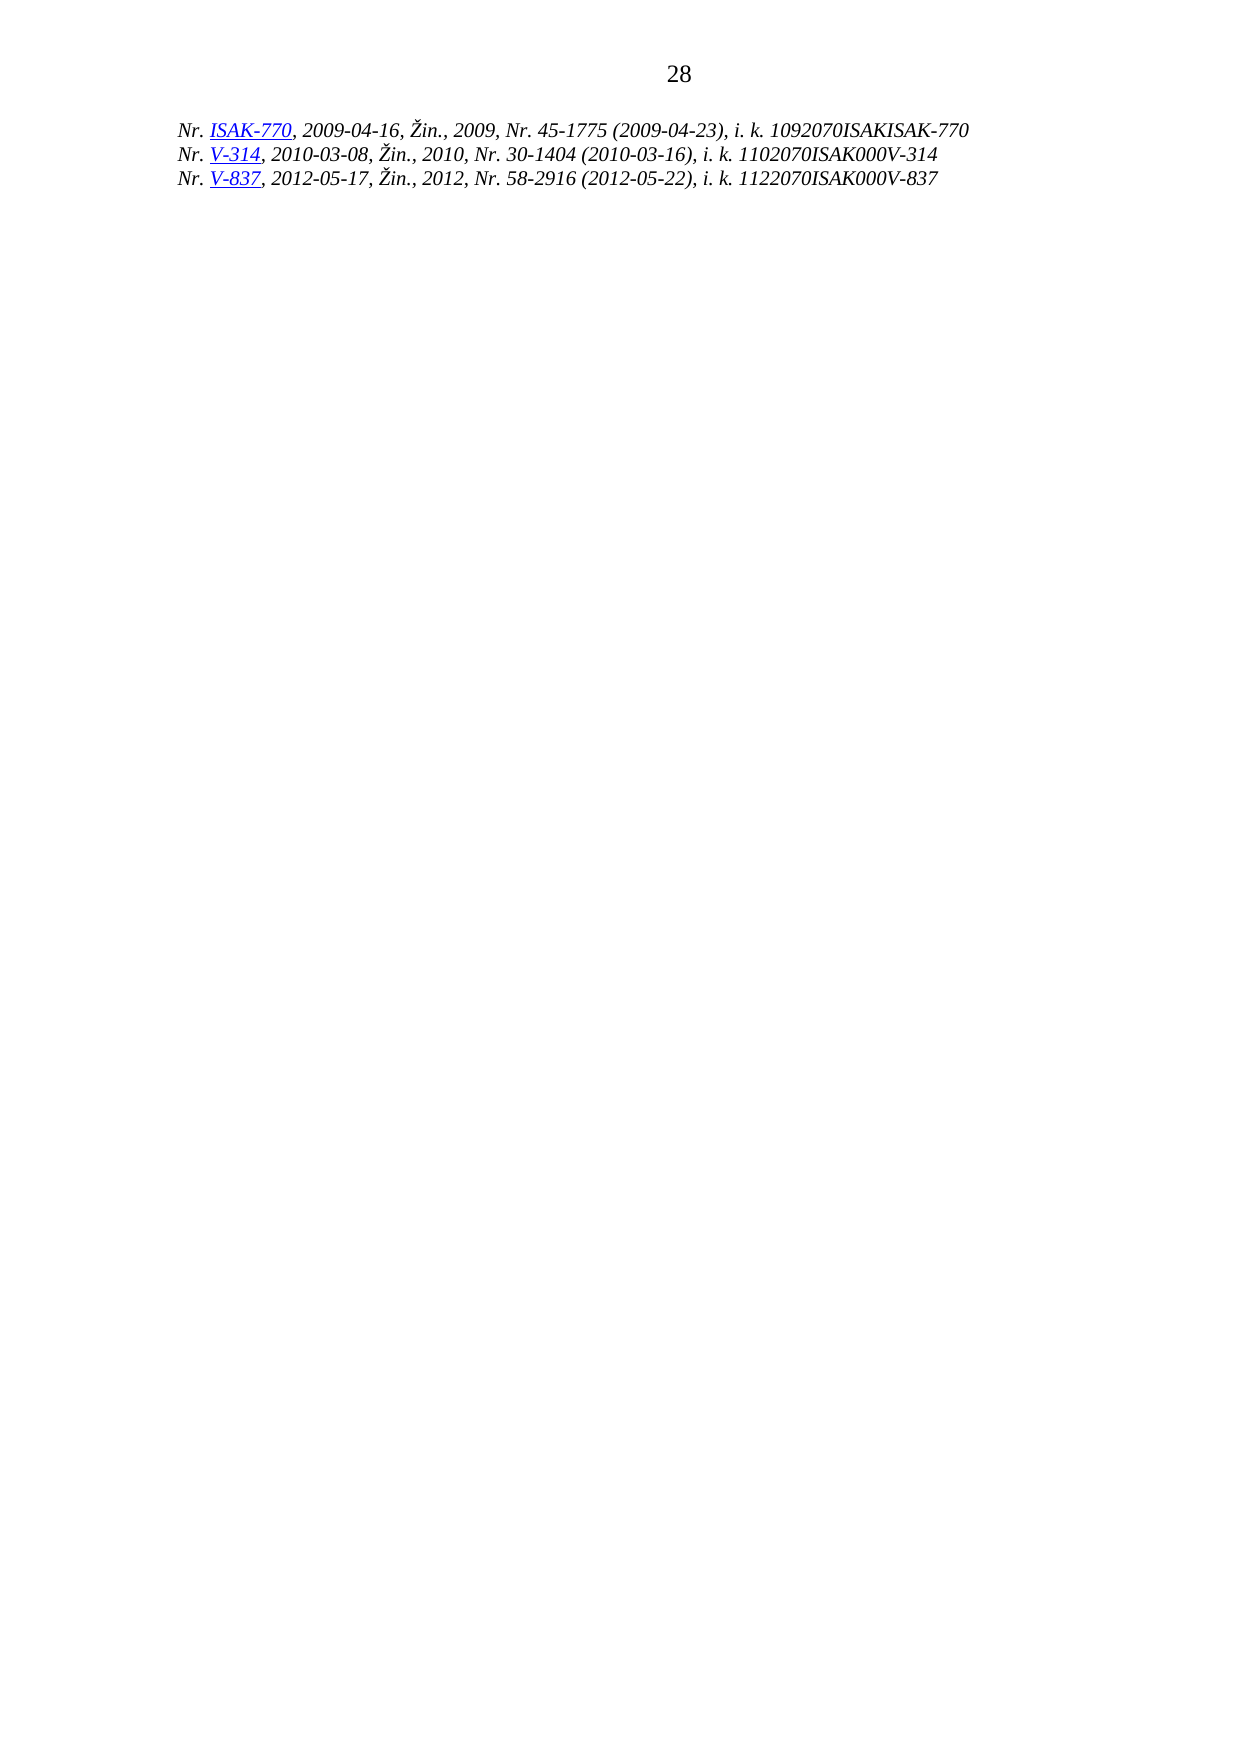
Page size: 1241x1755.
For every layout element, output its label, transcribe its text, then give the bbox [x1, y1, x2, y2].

text Nr. V-314, 2010-03-08, Žin., 2010, Nr. 30-1404 (2010-03-16), i. k. 1102070ISAK000V-314 [177, 142, 1181, 166]
text Nr. ISAK-770, 2009-04-16, Žin., 2009, Nr. 45-1775 (2009-04-23), i. k. 1092070ISAKISAK-770 [177, 118, 1181, 142]
text Nr. V-837, 2012-05-17, Žin., 2012, Nr. 58-2916 (2012-05-22), i. k. 1122070ISAK000V-837 [177, 166, 1181, 190]
